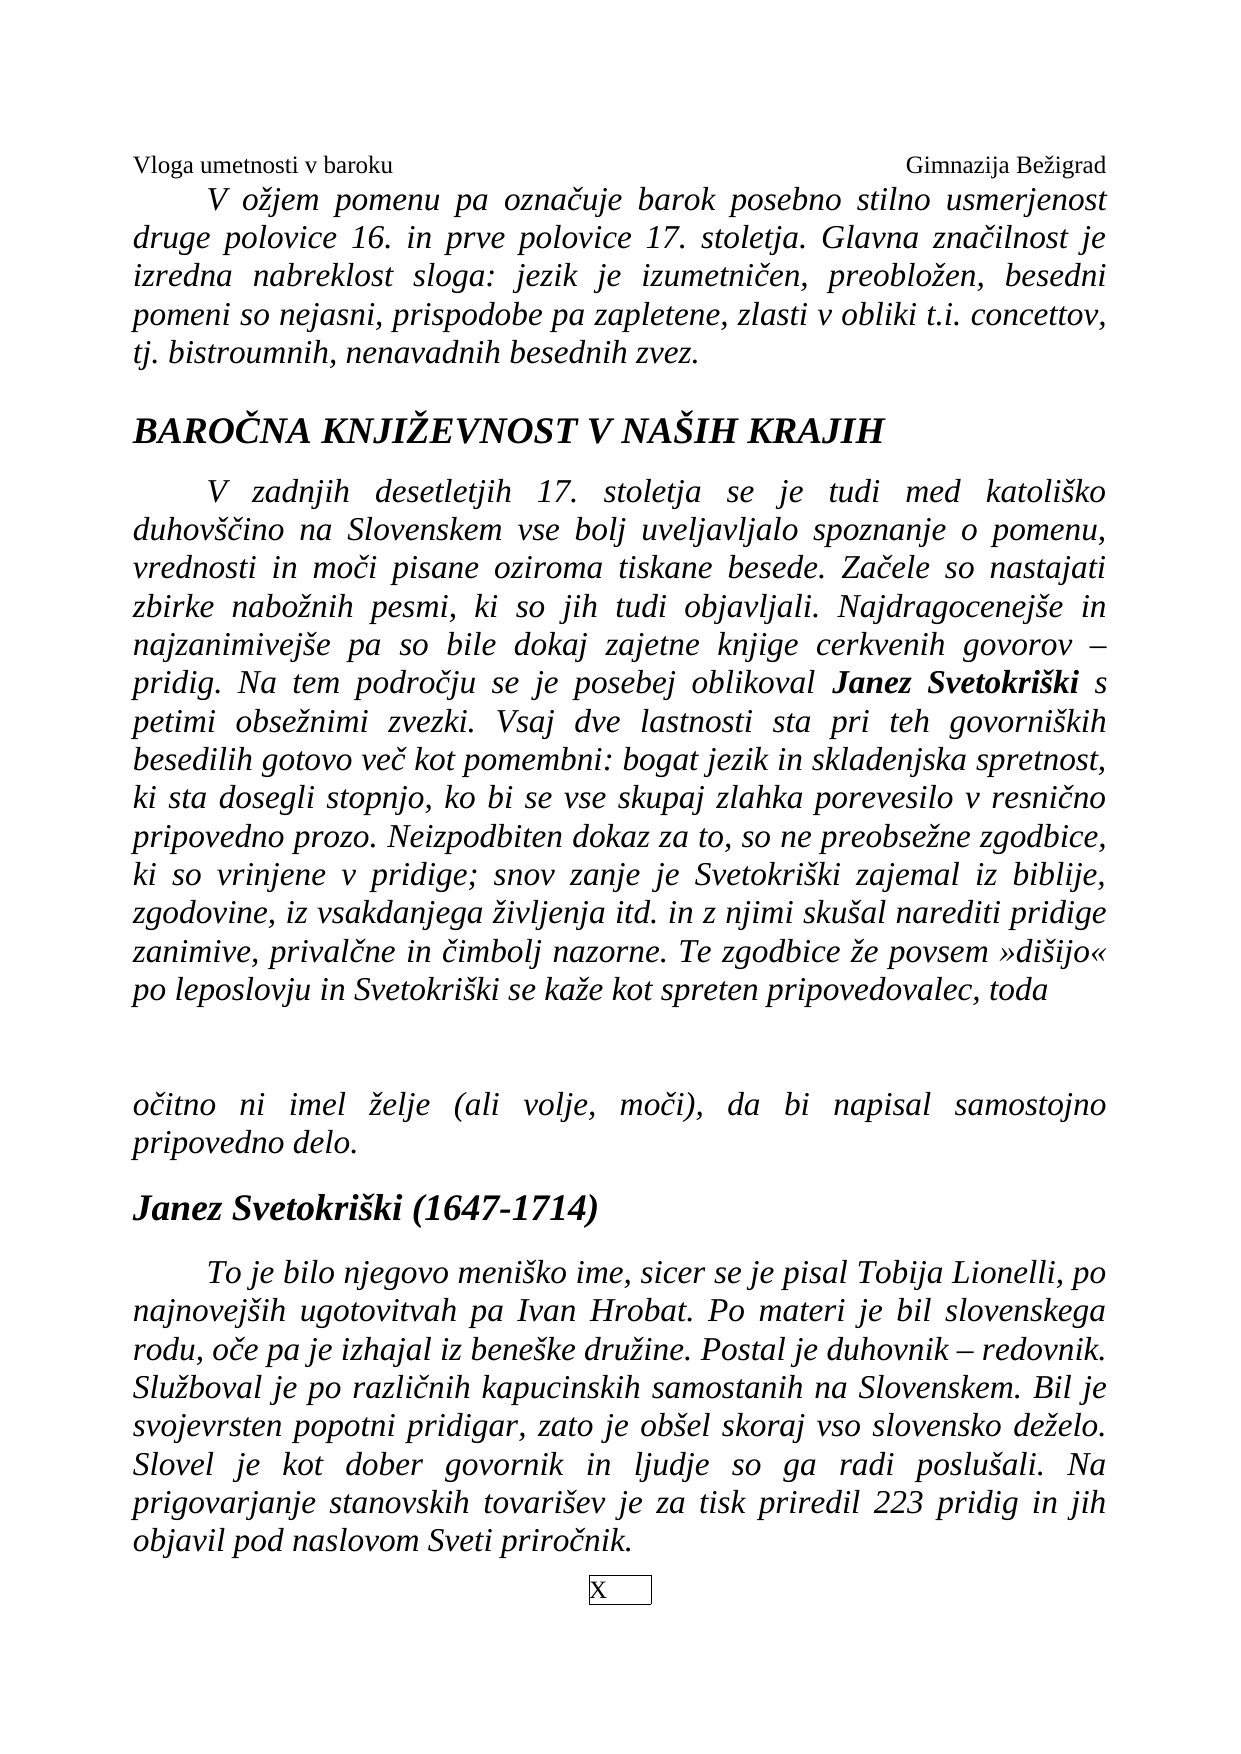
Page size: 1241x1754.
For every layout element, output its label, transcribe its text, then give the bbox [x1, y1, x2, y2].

text To je bilo njegovo meniško ime, sicer se je pisal Tobija Lionelli, po najnovejših ugotovitvah pa Ivan Hrobat. Po materi je bil slovenskega rodu, oče pa je izhajal iz beneške družine. Postal je duhovnik – redovnik. Služboval je po različnih kapucinskih samostanih na Slovenskem. Bil je svojevrsten popotni pridigar, zato je obšel skoraj vso slovensko deželo. Slovel je kot dober govornik in ljudje so ga radi poslušali. Na prigovarjanje stanovskih tovarišev je za tisk priredil 223 pridig in jih objavil pod naslovom Sveti priročnik. [133, 1252, 1108, 1559]
text očitno ni imel želje (ali volje, moči), da bi napisal samostojno pripovedno delo. [133, 1084, 1108, 1161]
text V zadnjih desetletjih 17. stoletja se je tudi med katoliško duhovščino na Slovenskem vse bolj uveljavljalo spoznanje o pomenu, vrednosti in moči pisane oziroma tiskane besede. Začele so nastajati zbirke nabožnih pesmi, ki so jih tudi objavljali. Najdragocenejše in najzanimivejše pa so bile dokaj zajetne knjige cerkvenih govorov – pridig. Na tem področju se je posebej oblikoval Janez Svetokriški s petimi obsežnimi zvezki. Vsaj dve lastnosti sta pri teh govorniških besedilih gotovo več kot pomembni: bogat jezik in skladenjska spretnost, ki sta dosegli stopnjo, ko bi se vse skupaj zlahka porevesilo v resnično pripovedno prozo. Neizpodbiten dokaz za to, so ne preobsežne zgodbice, ki so vrinjene v pridige; snov zanje je Svetokriški zajemal iz biblije, zgodovine, iz vsakdanjega življenja itd. in z njimi skušal narediti pridige zanimive, privalčne in čimbolj nazorne. Te zgodbice že povsem »dišijo« po leposlovju in Svetokriški se kaže kot spreten pripovedovalec, toda [133, 471, 1108, 1008]
text V ožjem pomenu pa označuje barok posebno stilno usmerjenost druge polovice 16. in prve polovice 17. stoletja. Glavna značilnost je izredna nabreklost sloga: jezik je izumetničen, preobložen, besedni pomeni so nejasni, prispodobe pa zapletene, zlasti v obliki t.i. concettov, tj. bistroumnih, nenavadnih besednih zvez. [133, 179, 1108, 370]
subtitle Janez Svetokriški (1647-1714) [133, 1185, 1108, 1228]
text BAROČNA KNJIŽEVNOST V NAŠIH KRAJIH [133, 409, 1108, 452]
